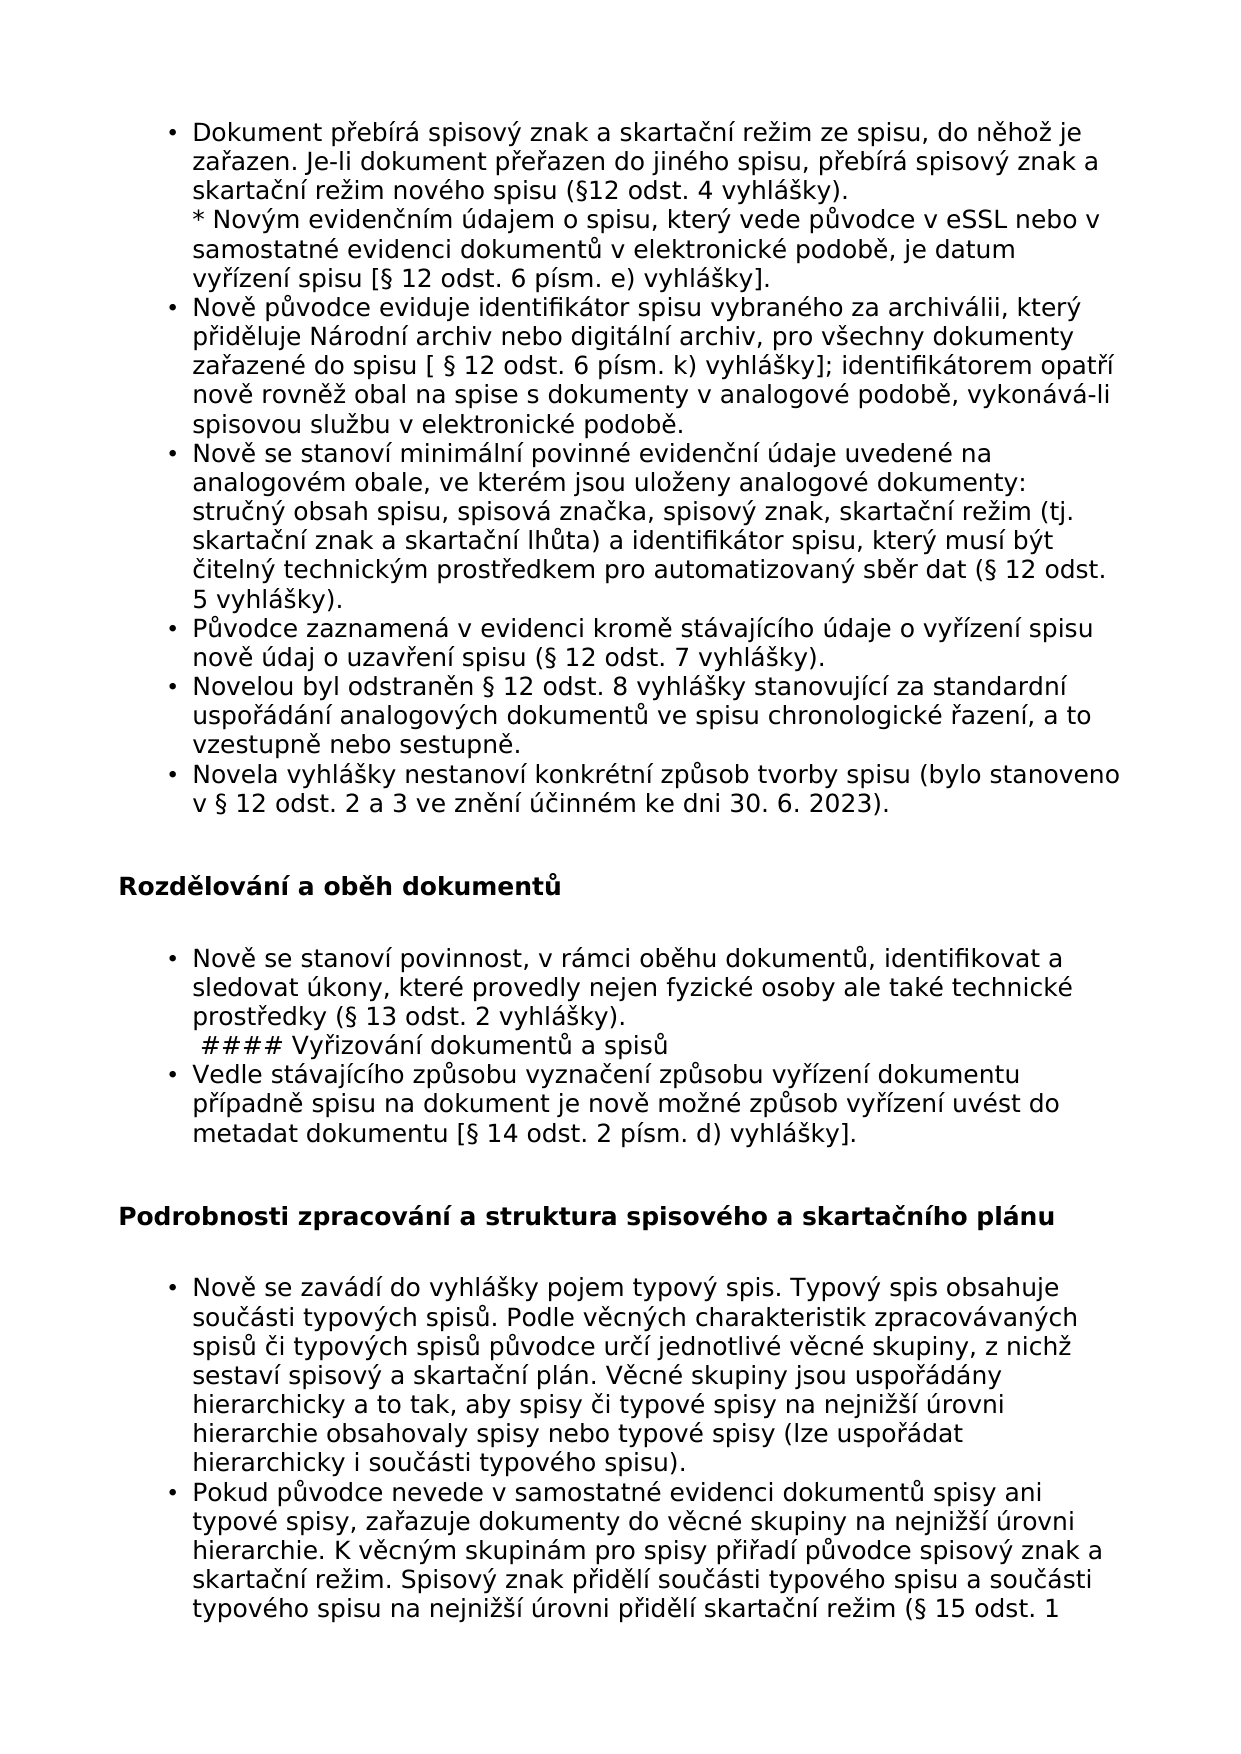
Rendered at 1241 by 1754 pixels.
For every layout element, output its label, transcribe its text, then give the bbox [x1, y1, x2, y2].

list Novelou byl odstraněn § 12 odst. 8 vyhlášky stanovující za standardní uspořádání analogových dokumentů ve spisu chronologické řazení, a to vzestupně nebo sestupně. [177, 672, 1122, 760]
subtitle Rozdělování a oběh dokumentů [118, 873, 1122, 902]
list Dokument přebírá spisový znak a skartační režim ze spisu, do něhož je zařazen. Je-li dokument přeřazen do jiného spisu, přebírá spisový znak a skartační režim nového spisu (§12 odst. 4 vyhlášky). * Novým evidenčním údajem o spisu, který vede původce v eSSL nebo v samostatné evidenci dokumentů v elektronické podobě, je datum vyřízení spisu [§ 12 odst. 6 písm. e) vyhlášky]. [177, 118, 1122, 293]
list Nově se zavádí do vyhlášky pojem typový spis. Typový spis obsahuje součásti typových spisů. Podle věcných charakteristik zpracovávaných spisů či typových spisů původce určí jednotlivé věcné skupiny, z nichž sestaví spisový a skartační plán. Věcné skupiny jsou uspořádány hierarchicky a to tak, aby spisy či typové spisy na nejnižší úrovni hierarchie obsahovaly spisy nebo typové spisy (lze uspořádat hierarchicky i součásti typového spisu). [177, 1273, 1122, 1478]
list Nově se stanoví povinnost, v rámci oběhu dokumentů, identifikovat a sledovat úkony, které provedly nejen fyzické osoby ale také technické prostředky (§ 13 odst. 2 vyhlášky). #### Vyřizování dokumentů a spisů [177, 944, 1122, 1060]
list Pokud původce nevede v samostatné evidenci dokumentů spisy ani typové spisy, zařazuje dokumenty do věcné skupiny na nejnižší úrovni hierarchie. K věcným skupinám pro spisy přiřadí původce spisový znak a skartační režim. Spisový znak přidělí součásti typového spisu a součásti typového spisu na nejnižší úrovni přidělí skartační režim (§ 15 odst. 1 [177, 1478, 1122, 1623]
list Novela vyhlášky nestanoví konkrétní způsob tvorby spisu (bylo stanoveno v § 12 odst. 2 a 3 ve znění účinném ke dni 30. 6. 2023). [177, 760, 1122, 818]
list Původce zaznamená v evidenci kromě stávajícího údaje o vyřízení spisu nově údaj o uzavření spisu (§ 12 odst. 7 vyhlášky). [177, 614, 1122, 672]
list Nově se stanoví minimální povinné evidenční údaje uvedené na analogovém obale, ve kterém jsou uloženy analogové dokumenty: stručný obsah spisu, spisová značka, spisový znak, skartační režim (tj. skartační znak a skartační lhůta) a identifikátor spisu, který musí být čitelný technickým prostředkem pro automatizovaný sběr dat (§ 12 odst. 5 vyhlášky). [177, 439, 1122, 614]
list Nově původce eviduje identifikátor spisu vybraného za archiválii, který přiděluje Národní archiv nebo digitální archiv, pro všechny dokumenty zařazené do spisu [ § 12 odst. 6 písm. k) vyhlášky]; identifikátorem opatří nově rovněž obal na spise s dokumenty v analogové podobě, vykonává-li spisovou službu v elektronické podobě. [177, 293, 1122, 439]
subtitle Podrobnosti zpracování a struktura spisového a skartačního plánu [118, 1202, 1122, 1232]
list Vedle stávajícího způsobu vyznačení způsobu vyřízení dokumentu případně spisu na dokument je nově možné způsob vyřízení uvést do metadat dokumentu [§ 14 odst. 2 písm. d) vyhlášky]. [177, 1060, 1122, 1148]
